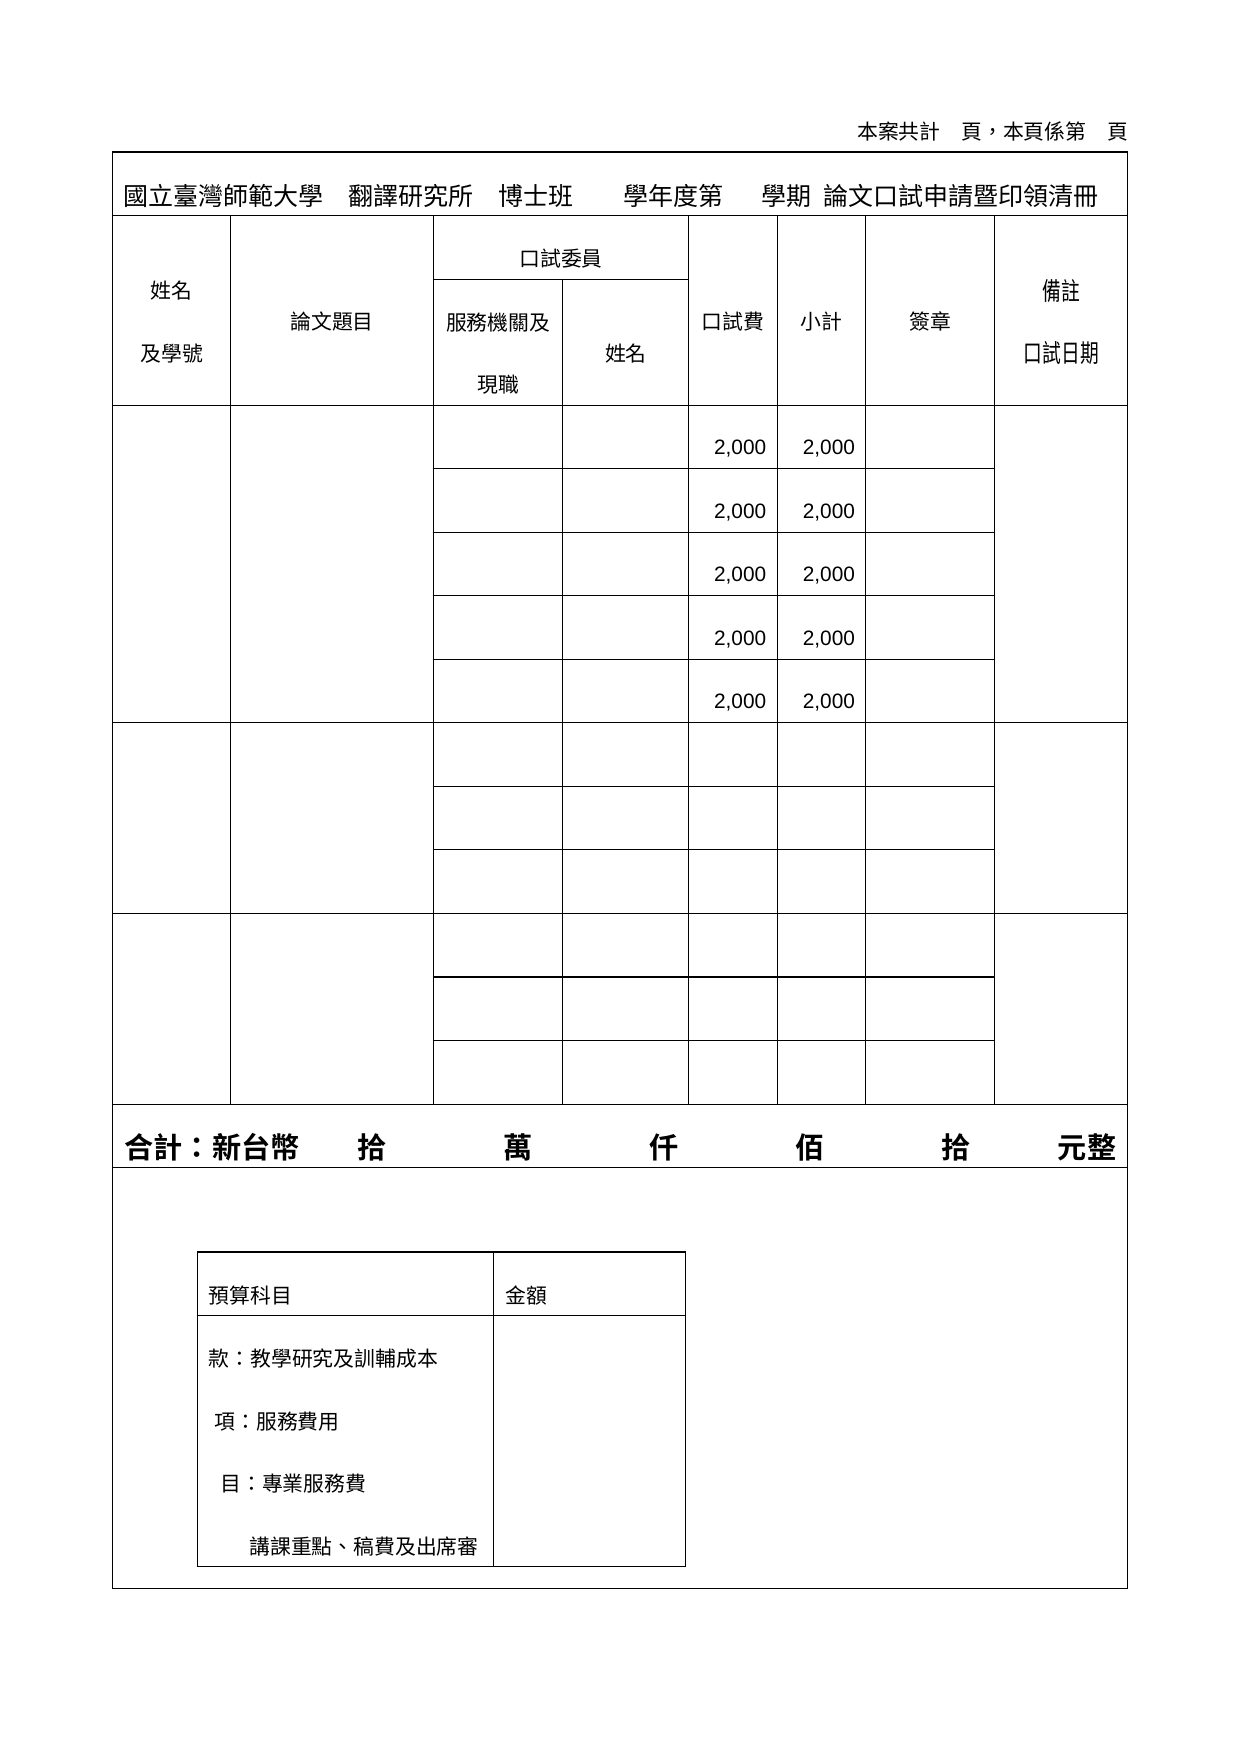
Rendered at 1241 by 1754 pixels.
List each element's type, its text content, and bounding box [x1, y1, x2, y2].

table_cell [866, 978, 994, 1040]
table_cell 口試委員 [434, 216, 688, 278]
table_cell 2,000 [778, 596, 865, 659]
table_cell [563, 850, 688, 913]
table_cell [434, 723, 562, 786]
table_cell [563, 660, 688, 722]
table_cell [866, 406, 994, 468]
table_cell [563, 723, 688, 786]
table_cell [995, 406, 1127, 722]
table_cell 備註 口試日期 [995, 216, 1127, 404]
table_cell [866, 914, 994, 976]
table_cell [434, 1041, 562, 1103]
table_cell 姓名 [563, 280, 688, 404]
table_cell [866, 660, 994, 722]
table_cell 服務機關及現職 [434, 280, 562, 404]
text 本案共計 頁，本頁係第 頁 [112, 89, 1128, 151]
table_cell 2,000 [689, 660, 777, 722]
table_cell [494, 1316, 685, 1566]
table_cell 2,000 [689, 533, 777, 595]
table_cell [434, 533, 562, 595]
table_cell [866, 596, 994, 659]
table_cell [563, 914, 688, 976]
table_cell [689, 723, 777, 786]
table_cell [866, 787, 994, 849]
table_cell [434, 596, 562, 659]
table_cell [231, 723, 433, 913]
table_cell 2,000 [689, 469, 777, 532]
table_cell [866, 723, 994, 786]
table_cell 論文題目 [231, 216, 433, 404]
table_cell [866, 1041, 994, 1103]
table_cell [778, 914, 865, 976]
table_cell [563, 787, 688, 849]
table_header 金額 [494, 1253, 685, 1315]
table_cell [434, 469, 562, 532]
table_cell [434, 406, 562, 468]
table_cell [231, 914, 433, 1103]
table_cell [689, 850, 777, 913]
table_cell 2,000 [689, 596, 777, 659]
table_cell [563, 469, 688, 532]
table_cell [563, 533, 688, 595]
table_header 國立臺灣師範大學 翻譯研究所 博士班 學年度第 學期 論文口試申請暨印領清冊 [113, 153, 1127, 215]
table_cell [689, 978, 777, 1040]
table_cell [563, 596, 688, 659]
table_cell 2,000 [689, 406, 777, 468]
table_cell [434, 660, 562, 722]
table_cell [434, 914, 562, 976]
table_cell [689, 914, 777, 976]
table_cell [778, 1041, 865, 1103]
table_cell [995, 914, 1127, 1103]
table_cell [563, 1041, 688, 1103]
table_cell 簽章 [866, 216, 994, 404]
table_cell [113, 406, 230, 722]
table_cell 款：教學研究及訓輔成本 項：服務費用 目：專業服務費 講課重點、稿費及出席審 [198, 1316, 493, 1566]
table_cell [231, 406, 433, 722]
table_cell [434, 787, 562, 849]
table_cell [778, 850, 865, 913]
table_header 預算科目 [198, 1253, 493, 1315]
table_cell 2,000 [778, 406, 865, 468]
table_cell 2,000 [778, 660, 865, 722]
table_cell 口試費 [689, 216, 777, 404]
table_cell [563, 978, 688, 1040]
table_cell [778, 787, 865, 849]
table_cell [563, 406, 688, 468]
table_cell [434, 978, 562, 1040]
table_cell [689, 1041, 777, 1103]
table_cell [866, 850, 994, 913]
table_cell 姓名 及學號 [113, 216, 230, 404]
table_cell 2,000 [778, 469, 865, 532]
table_cell [778, 723, 865, 786]
table_cell 2,000 [778, 533, 865, 595]
table_cell [434, 850, 562, 913]
table_cell 小計 [778, 216, 865, 404]
table_cell [113, 914, 230, 1103]
table_cell [113, 723, 230, 913]
table_cell [113, 1168, 1127, 1588]
table_cell [866, 533, 994, 595]
table_cell [778, 978, 865, 1040]
table_cell [866, 469, 994, 532]
table_cell [689, 787, 777, 849]
table_cell [995, 723, 1127, 913]
table_cell 合計：新台幣 拾 萬 仟 佰 拾 元整 [113, 1105, 1127, 1167]
